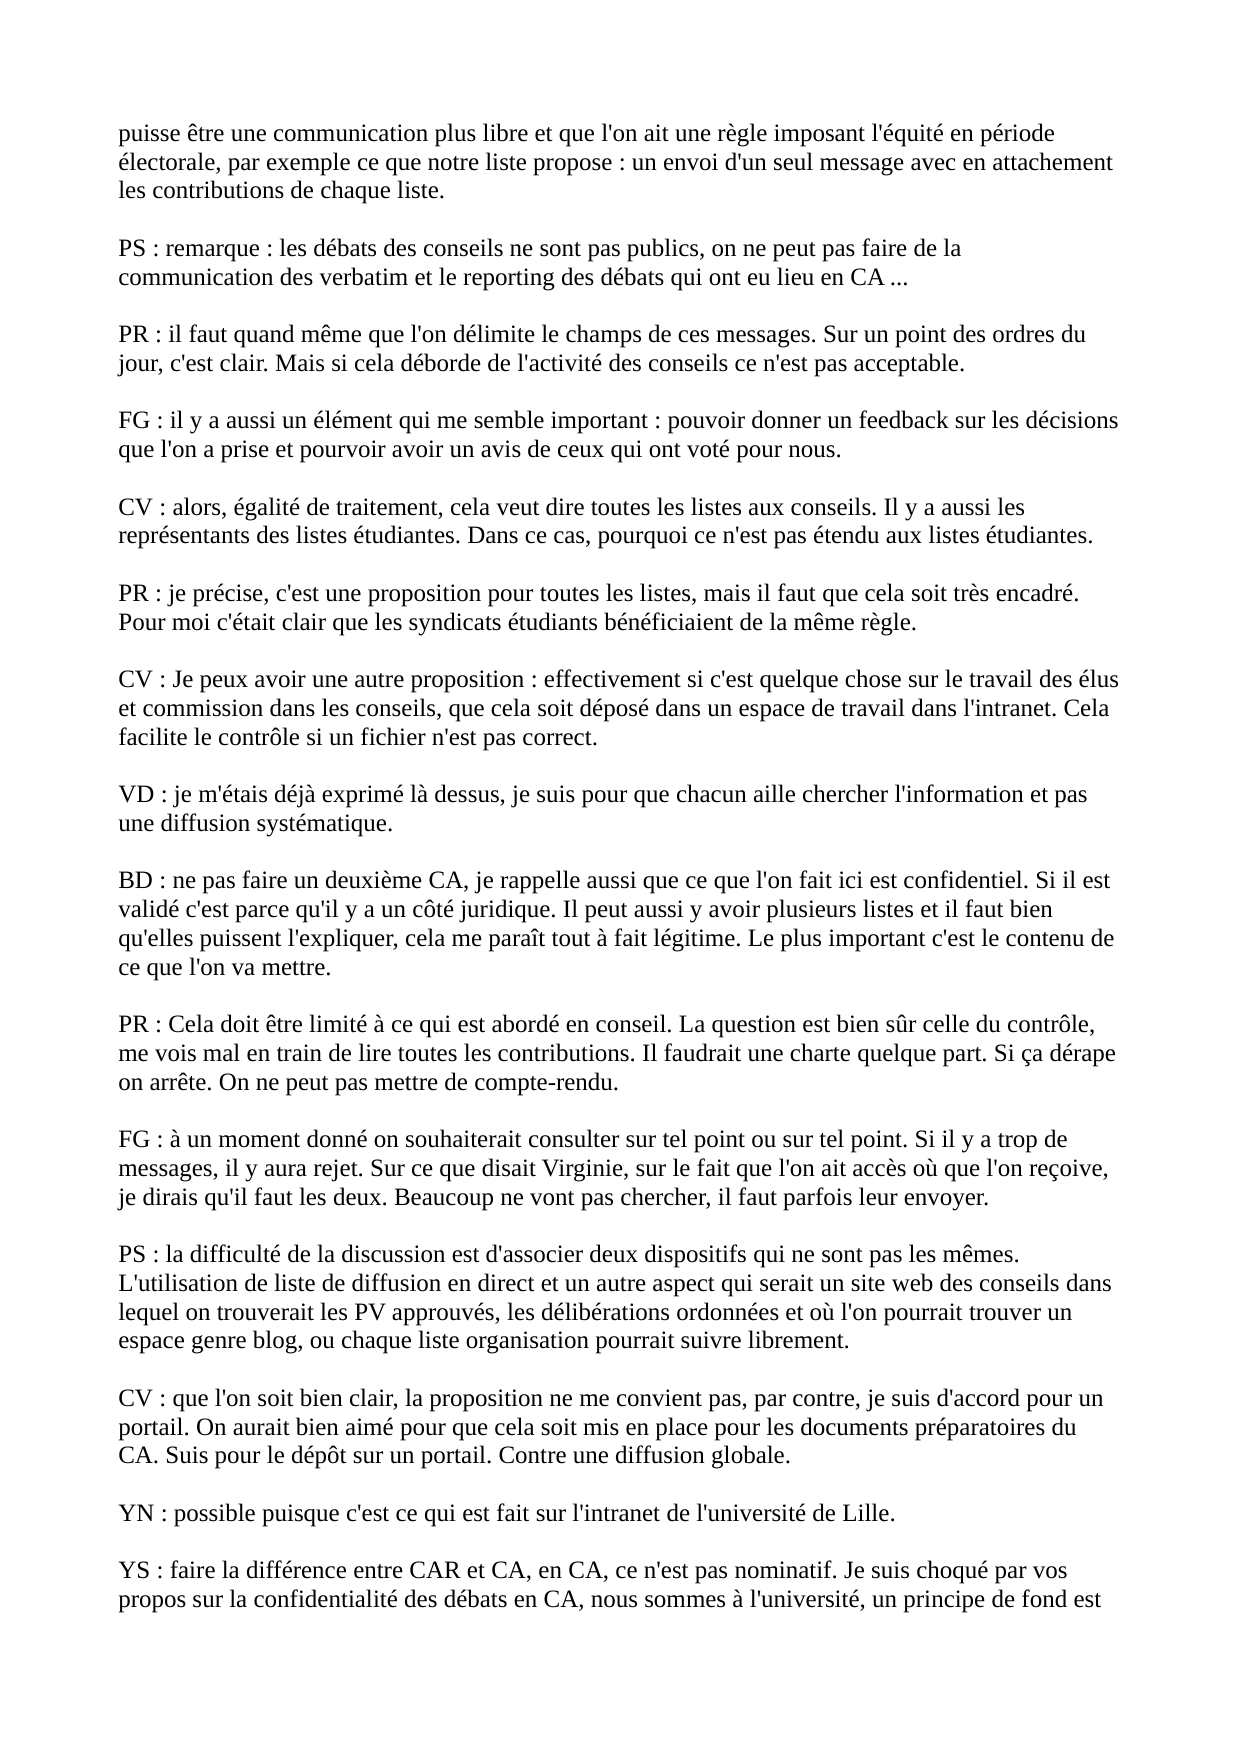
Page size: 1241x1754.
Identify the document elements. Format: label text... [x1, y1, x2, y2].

text FG : il y a aussi un élément qui me semble important : pouvoir donner un feedback sur les décisions que l'on a prise et pourvoir avoir un avis de ceux qui ont voté pour nous. [118, 406, 1122, 463]
text YS : faire la différence entre CAR et CA, en CA, ce n'est pas nominatif. Je suis choqué par vos propos sur la confidentialité des débats en CA, nous sommes à l'université, un principe de fond est [118, 1556, 1122, 1613]
text PR : Cela doit être limité à ce qui est abordé en conseil. La question est bien sûr celle du contrôle, me vois mal en train de lire toutes les contributions. Il faudrait une charte quelque part. Si ça dérape on arrête. On ne peut pas mettre de compte-rendu. [118, 1009, 1122, 1096]
text VD : je m'étais déjà exprimé là dessus, je suis pour que chacun aille chercher l'information et pas une diffusion systématique. [118, 779, 1122, 837]
text PR : il faut quand même que l'on délimite le champs de ces messages. Sur un point des ordres du jour, c'est clair. Mais si cela déborde de l'activité des conseils ce n'est pas acceptable. [118, 319, 1122, 377]
text PS : remarque : les débats des conseils ne sont pas publics, on ne peut pas faire de la communication des verbatim et le reporting des débats qui ont eu lieu en CA ... [118, 233, 1122, 291]
text FG : à un moment donné on souhaiterait consulter sur tel point ou sur tel point. Si il y a trop de messages, il y aura rejet. Sur ce que disait Virginie, sur le fait que l'on ait accès où que l'on reçoive, je dirais qu'il faut les deux. Beaucoup ne vont pas chercher, il faut parfois leur envoyer. [118, 1124, 1122, 1211]
text CV : Je peux avoir une autre proposition : effectivement si c'est quelque chose sur le travail des élus et commission dans les conseils, que cela soit déposé dans un espace de travail dans l'intranet. Cela facilite le contrôle si un fichier n'est pas correct. [118, 664, 1122, 751]
text CV : que l'on soit bien clair, la proposition ne me convient pas, par contre, je suis d'accord pour un portail. On aurait bien aimé pour que cela soit mis en place pour les documents préparatoires du CA. Suis pour le dépôt sur un portail. Contre une diffusion globale. [118, 1383, 1122, 1469]
text BD : ne pas faire un deuxième CA, je rappelle aussi que ce que l'on fait ici est confidentiel. Si il est validé c'est parce qu'il y a un côté juridique. Il peut aussi y avoir plusieurs listes et il faut bien qu'elles puissent l'expliquer, cela me paraît tout à fait légitime. Le plus important c'est le contenu de ce que l'on va mettre. [118, 866, 1122, 981]
text PR : je précise, c'est une proposition pour toutes les listes, mais il faut que cela soit très encadré. Pour moi c'était clair que les syndicats étudiants bénéficiaient de la même règle. [118, 578, 1122, 636]
text YN : possible puisque c'est ce qui est fait sur l'intranet de l'université de Lille. [118, 1498, 1122, 1527]
text CV : alors, égalité de traitement, cela veut dire toutes les listes aux conseils. Il y a aussi les représentants des listes étudiantes. Dans ce cas, pourquoi ce n'est pas étendu aux listes étudiantes. [118, 492, 1122, 549]
text puisse être une communication plus libre et que l'on ait une règle imposant l'équité en période électorale, par exemple ce que notre liste propose : un envoi d'un seul message avec en attachement les contributions de chaque liste. [118, 118, 1122, 204]
text PS : la difficulté de la discussion est d'associer deux dispositifs qui ne sont pas les mêmes. L'utilisation de liste de diffusion en direct et un autre aspect qui serait un site web des conseils dans lequel on trouverait les PV approuvés, les délibérations ordonnées et où l'on pourrait trouver un espace genre blog, ou chaque liste organisation pourrait suivre librement. [118, 1239, 1122, 1354]
